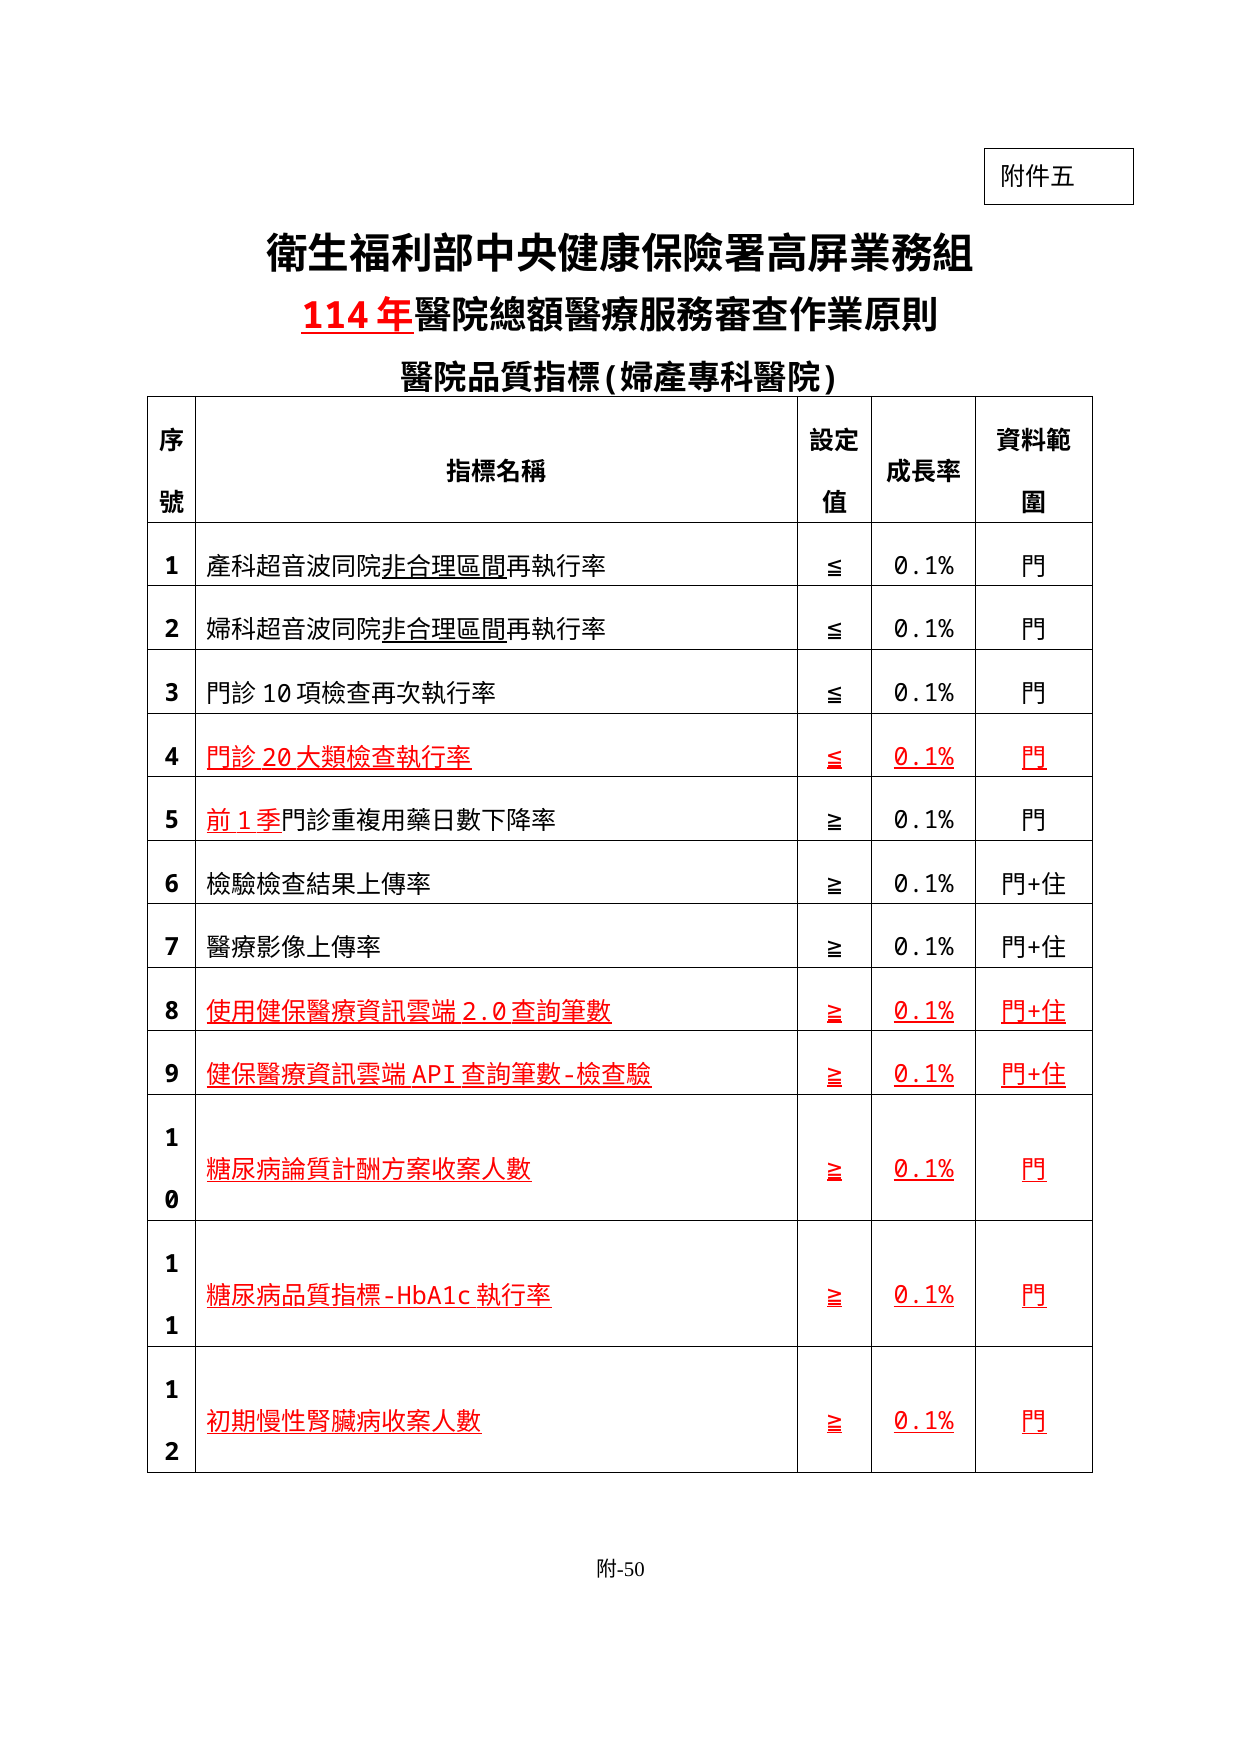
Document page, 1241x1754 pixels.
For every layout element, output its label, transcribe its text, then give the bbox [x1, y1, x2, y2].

table_cell 0.1% [872, 1095, 975, 1220]
table_cell 門診20大類檢查執行率 [196, 714, 797, 776]
table_cell 門+住 [976, 904, 1092, 967]
table_cell 前1季門診重複用藥日數下降率 [196, 777, 797, 839]
table_cell 門+住 [976, 841, 1092, 903]
text 114年醫院總額醫療服務審查作業原則 [148, 271, 1092, 333]
table_header 成長率 [872, 397, 975, 522]
table_cell 門+住 [976, 1031, 1092, 1094]
table_cell 0.1% [872, 1031, 975, 1094]
table_cell 0.1% [872, 841, 975, 903]
table_cell ≧ [798, 1221, 871, 1346]
table_cell 醫療影像上傳率 [196, 904, 797, 967]
table_cell 產科超音波同院非合理區間再執行率 [196, 523, 797, 585]
table_cell 門 [976, 777, 1092, 839]
table_cell 0.1% [872, 777, 975, 839]
table_cell ≧ [798, 1347, 871, 1472]
table_cell 門 [976, 1095, 1092, 1220]
table_header 指標名稱 [196, 397, 797, 522]
table_cell ≧ [798, 1095, 871, 1220]
table_cell ≧ [798, 841, 871, 903]
text 附件五 [1000, 156, 1118, 193]
table_cell 門診10項檢查再次執行率 [196, 650, 797, 712]
table_cell 4 [148, 714, 195, 776]
table_cell 7 [148, 904, 195, 967]
table_cell 門 [976, 1347, 1092, 1472]
table_cell 1 [148, 523, 195, 585]
table_cell 糖尿病品質指標-HbA1c執行率 [196, 1221, 797, 1346]
table_cell 檢驗檢查結果上傳率 [196, 841, 797, 903]
table_cell ≦ [798, 586, 871, 649]
table_cell ≦ [798, 714, 871, 776]
table_cell 9 [148, 1031, 195, 1094]
table_cell 0.1% [872, 904, 975, 967]
table_cell 0.1% [872, 523, 975, 585]
table_cell 0.1% [872, 1221, 975, 1346]
table_cell 初期慢性腎臟病收案人數 [196, 1347, 797, 1472]
table_cell 0.1% [872, 968, 975, 1030]
table_cell 0.1% [872, 714, 975, 776]
table_cell 3 [148, 650, 195, 712]
table_cell 門 [976, 523, 1092, 585]
text 衛生福利部中央健康保險署高屏業務組 [148, 208, 1092, 271]
table_cell 0.1% [872, 1347, 975, 1472]
table_cell 門 [976, 650, 1092, 712]
table_cell 糖尿病論質計酬方案收案人數 [196, 1095, 797, 1220]
table_cell 使用健保醫療資訊雲端2.0查詢筆數 [196, 968, 797, 1030]
table_cell 5 [148, 777, 195, 839]
text [985, 149, 1133, 204]
table_cell ≧ [798, 1031, 871, 1094]
table_cell ≧ [798, 777, 871, 839]
table_cell ≦ [798, 523, 871, 585]
table_cell ≧ [798, 968, 871, 1030]
table_header 序號 [148, 397, 195, 522]
table_cell 6 [148, 841, 195, 903]
table_cell 健保醫療資訊雲端API查詢筆數-檢查驗 [196, 1031, 797, 1094]
table_cell 門 [976, 714, 1092, 776]
table_cell 門 [976, 1221, 1092, 1346]
table_cell 2 [148, 586, 195, 649]
table_cell 8 [148, 968, 195, 1030]
table_cell 10 [148, 1095, 195, 1220]
table_cell 婦科超音波同院非合理區間再執行率 [196, 586, 797, 649]
table_cell 0.1% [872, 586, 975, 649]
table_cell ≦ [798, 650, 871, 712]
table_cell 11 [148, 1221, 195, 1346]
table_cell 0.1% [872, 650, 975, 712]
table_cell ≧ [798, 904, 871, 967]
table_header 設定值 [798, 397, 871, 522]
table_cell 12 [148, 1347, 195, 1472]
text 醫院品質指標(婦產專科醫院) [148, 333, 1092, 396]
table_cell 門 [976, 586, 1092, 649]
table_header 資料範圍 [976, 397, 1092, 522]
table_cell 門+住 [976, 968, 1092, 1030]
